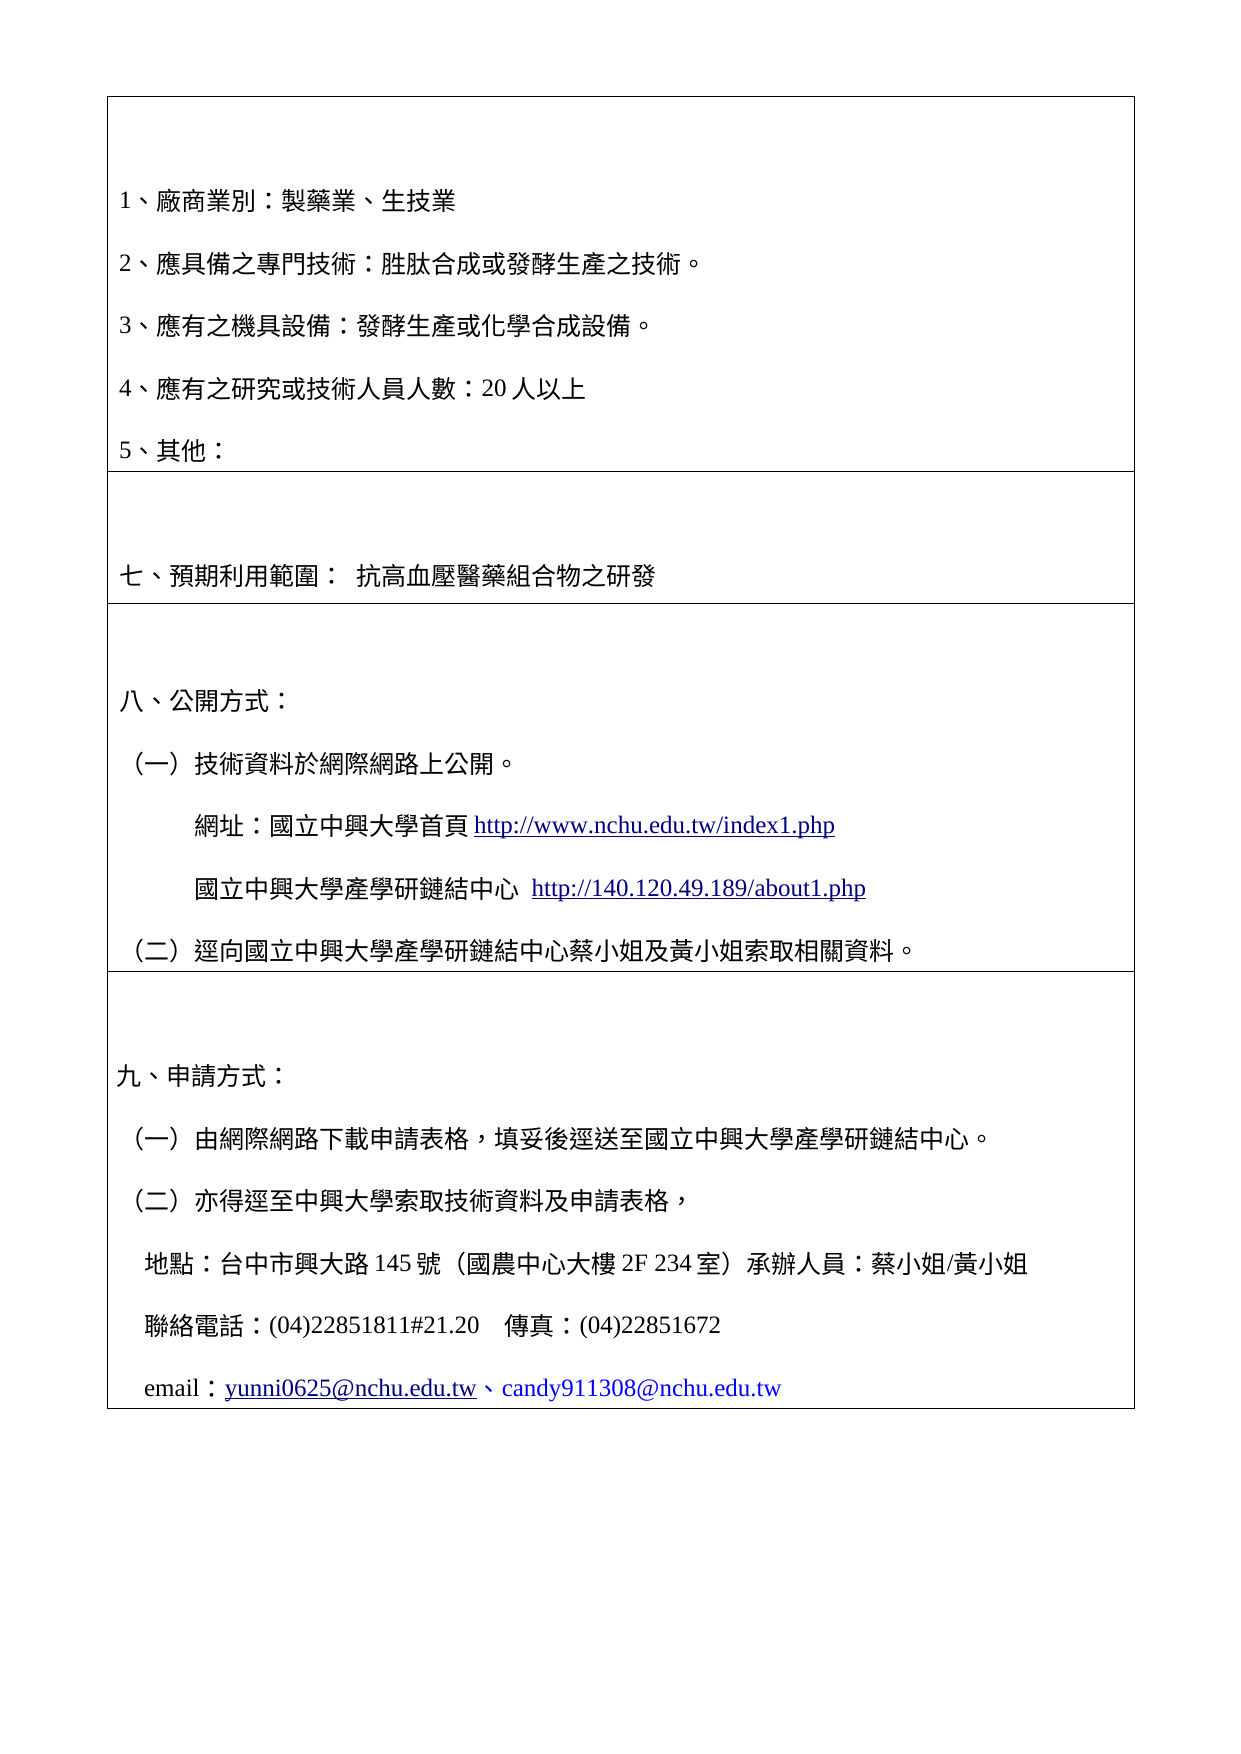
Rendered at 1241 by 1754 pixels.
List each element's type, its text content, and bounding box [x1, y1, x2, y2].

table_cell 八、公開方式： （一）技術資料於網際網路上公開。 網址：國立中興大學首頁http://www.nchu.edu.tw/index1.php 國立中興大學產學研鏈結中心 http://140.120.49.189/about1.php （二）逕向國立中興大學產學研鏈結中心蔡小姐及黃小姐索取相關資料。 [108, 604, 1134, 971]
table_cell 1、廠商業別：製藥業、生技業 2、應具備之專門技術：胜肽合成或發酵生產之技術。 3、應有之機具設備：發酵生產或化學合成設備。 4、應有之研究或技術人員人數：20人以上 5、其他： [108, 97, 1134, 471]
table_cell 七、預期利用範圍： 抗高血壓醫藥組合物之研發 [108, 472, 1134, 603]
table_cell 九、申請方式： （一）由網際網路下載申請表格，填妥後逕送至國立中興大學產學研鏈結中心。 （二）亦得逕至中興大學索取技術資料及申請表格， 地點：台中市興大路145號（國農中心大樓2F 234室）承辦人員：蔡小姐/黃小姐 聯絡電話：(04)22851811#21.20 傳真：(04)22851672 email：yunni0625@nchu.edu.tw、candy911308@nchu.edu.tw [108, 972, 1134, 1408]
